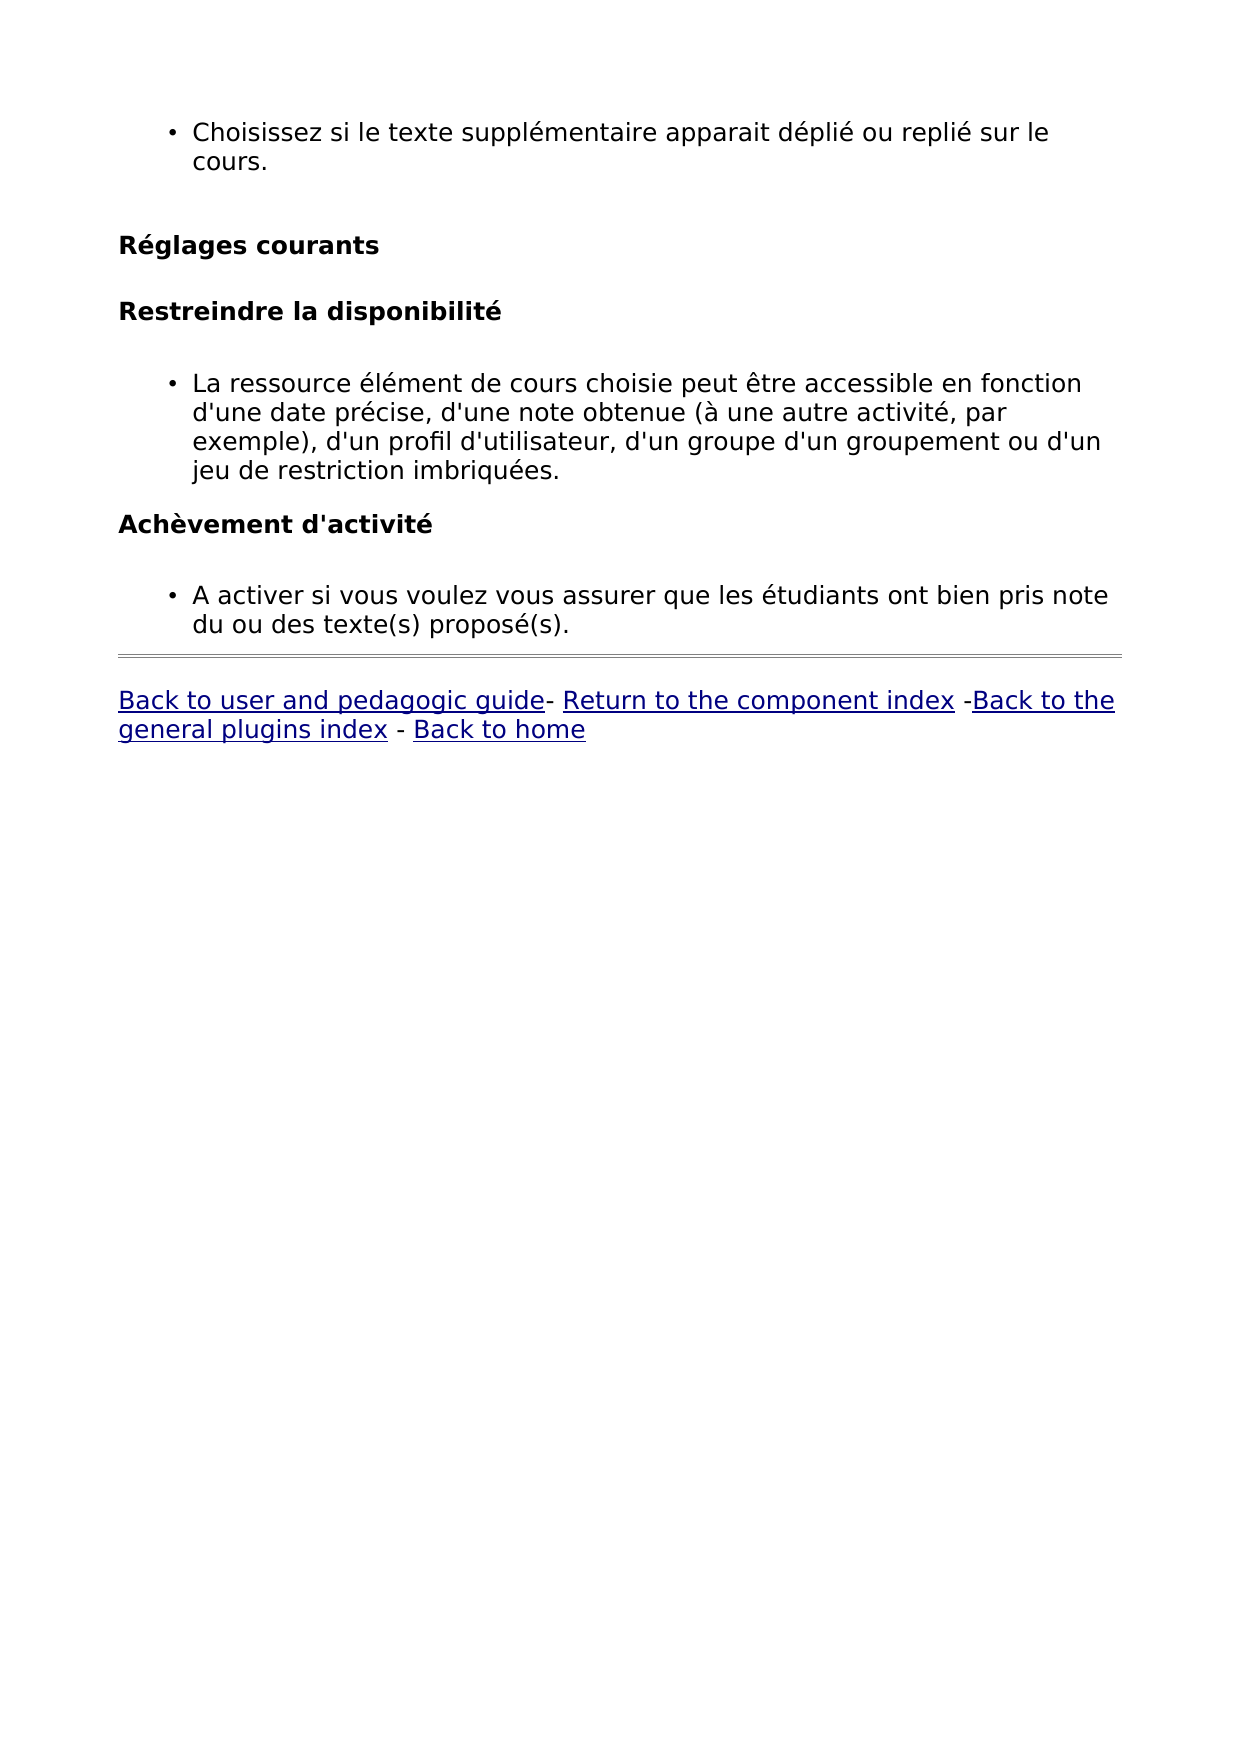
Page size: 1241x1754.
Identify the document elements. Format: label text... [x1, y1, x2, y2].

subtitle Achèvement d'activité [118, 510, 1122, 539]
list A activer si vous voulez vous assurer que les étudiants ont bien pris note du ou des texte(s) proposé(s). [177, 582, 1122, 640]
list Choisissez si le texte supplémentaire apparait déplié ou replié sur le cours. [177, 118, 1122, 176]
list La ressource élément de cours choisie peut être accessible en fonction d'une date précise, d'une note obtenue (à une autre activité, par exemple), d'un profil d'utilisateur, d'un groupe d'un groupement ou d'un jeu de restriction imbriquées. [177, 369, 1122, 485]
subtitle Restreindre la disponibilité [118, 298, 1122, 327]
subtitle Réglages courants [118, 231, 1122, 260]
text Back to user and pedagogic guide- Return to the component index -Back to the general plugins index - Back to home [118, 686, 1122, 744]
